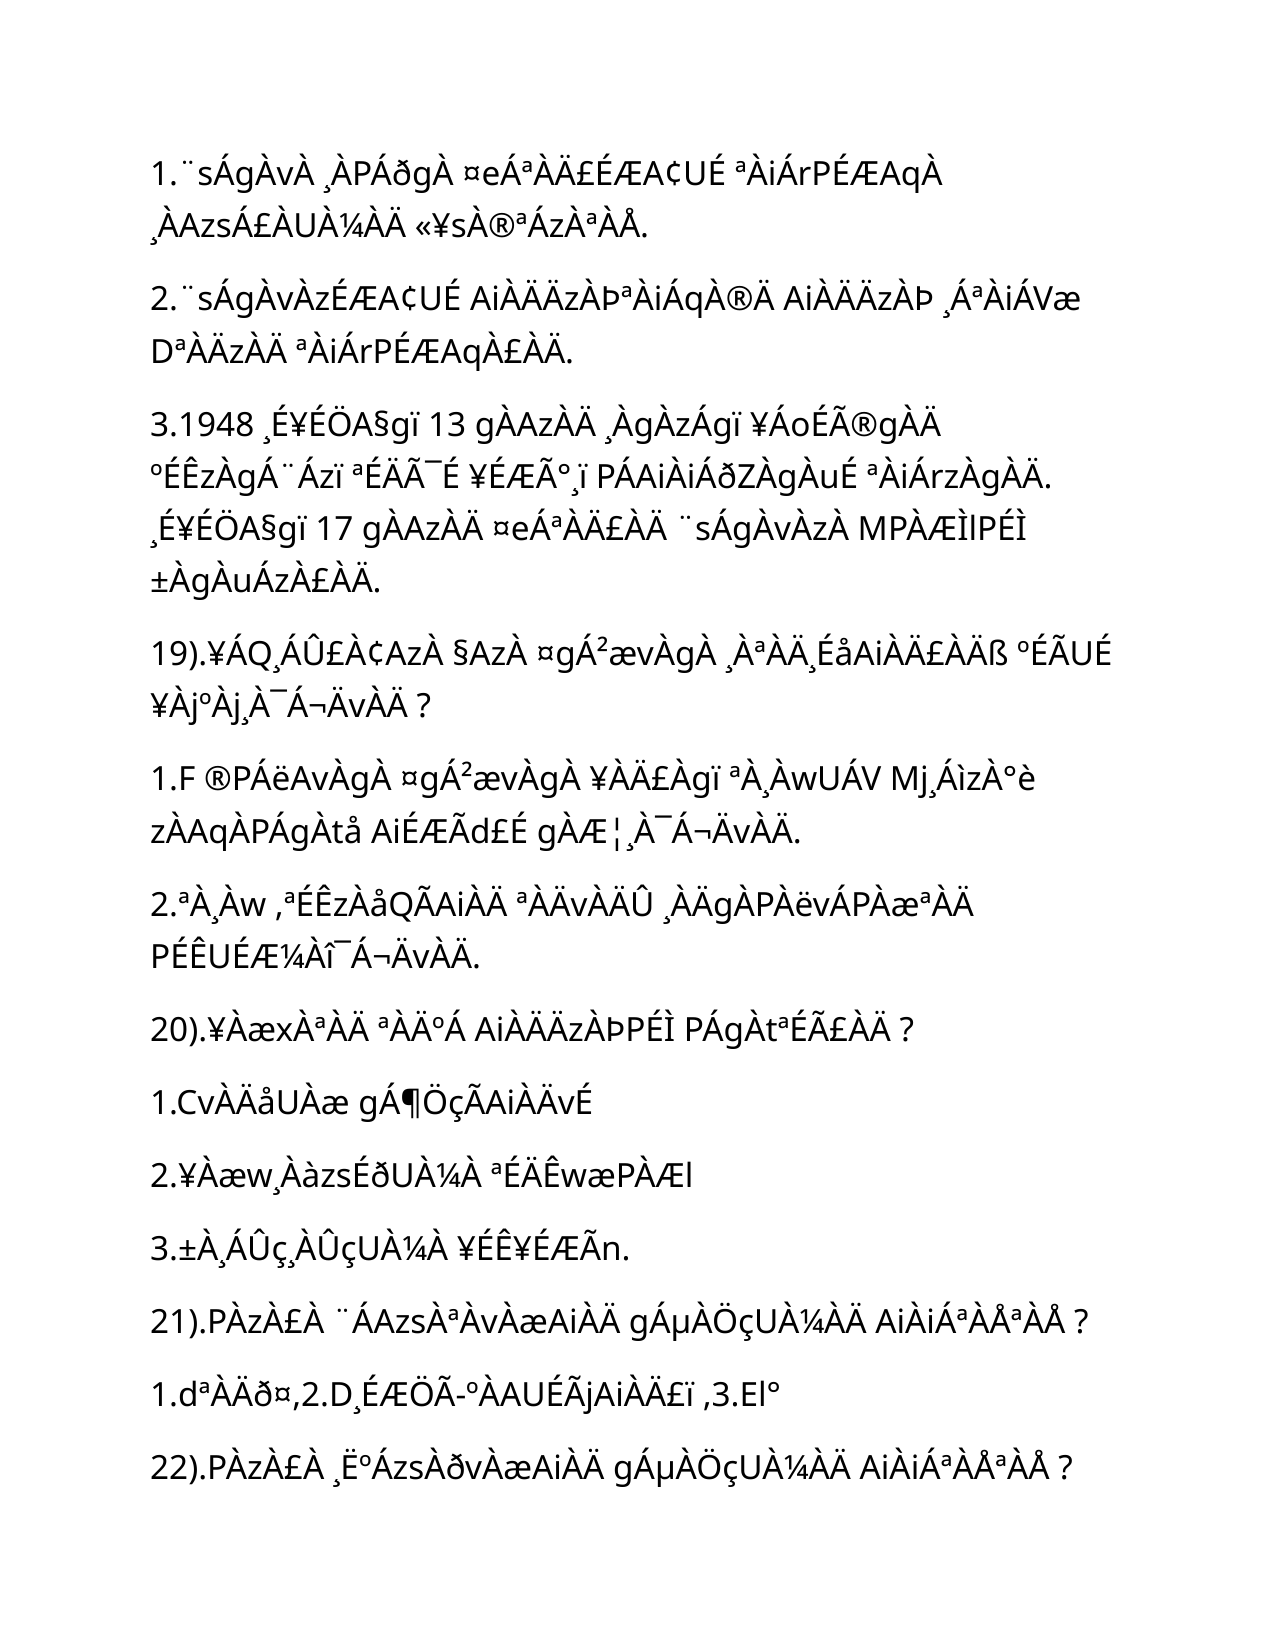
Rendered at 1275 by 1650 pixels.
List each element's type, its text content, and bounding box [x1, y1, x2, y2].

text 2.¨sÁgÀvÀzÉÆA¢UÉ AiÀÄÄzÀÞªÀiÁqÀ®Ä AiÀÄÄzÀÞ ¸ÁªÀiÁVæ DªÀÄzÀÄ ªÀiÁrPÉÆAqÀ£ÀÄ. [150, 275, 1125, 373]
text 2.ªÀ¸Àw ,ªÉÊzÀåQÃAiÀÄ ªÀÄvÀÄÛ ¸ÀÄgÀPÀëvÁPÀæªÀÄ PÉÊUÉÆ¼Àî¯Á¬ÄvÀÄ. [150, 880, 1125, 978]
text 21).PÀzÀ£À ¨ÁAzsÀªÀvÀæAiÀÄ gÁµÀÖçUÀ¼ÀÄ AiÀiÁªÀÅªÀÅ ? [150, 1298, 1125, 1343]
text 22).PÀzÀ£À ¸ËºÁzsÀðvÀæAiÀÄ gÁµÀÖçUÀ¼ÀÄ AiÀiÁªÀÅªÀÅ ? [150, 1444, 1125, 1489]
text 2.¥Àæw¸ÀàzsÉðUÀ¼À ªÉÄÊwæPÀÆl [150, 1152, 1125, 1197]
text 19).¥ÁQ¸ÁÛ£À¢AzÀ §AzÀ ¤gÁ²ævÀgÀ ¸ÀªÀÄ¸ÉåAiÀÄ£ÀÄß ºÉÃUÉ ¥ÀjºÀj¸À¯Á¬ÄvÀÄ ? [150, 630, 1125, 728]
text 1.F ®PÁëAvÀgÀ ¤gÁ²ævÀgÀ ¥ÀÄ£Àgï ªÀ¸ÀwUÁV Mj¸ÁìzÀ°è zÀAqÀPÁgÀtå AiÉÆÃd£É gÀÆ¦¸À¯Á¬ÄvÀÄ. [150, 755, 1125, 853]
text 3.1948 ¸É¥ÉÖA§gï 13 gÀAzÀÄ ¸ÀgÀzÁgï ¥ÁoÉÃ®gÀÄ ºÉÊzÀgÁ¨Ázï ªÉÄÃ¯É ¥ÉÆÃ°¸ï PÁAiÀiÁðZÀgÀuÉ ªÀiÁrzÀgÀÄ. ¸É¥ÉÖA§gï 17 gÀAzÀÄ ¤eÁªÀÄ£ÀÄ ¨sÁgÀvÀzÀ MPÀÆÌlPÉÌ ±ÀgÀuÁzÀ£ÀÄ. [150, 400, 1125, 602]
text 1.dªÀÄð¤,2.D¸ÉÆÖÃ-ºÀAUÉÃjAiÀÄ£ï ,3.El° [150, 1371, 1125, 1416]
text 1.CvÀÄåUÀæ gÁ¶ÖçÃAiÀÄvÉ [150, 1079, 1125, 1124]
text 3.±À¸ÁÛç¸ÀÛçUÀ¼À ¥ÉÊ¥ÉÆÃn. [150, 1225, 1125, 1270]
text 20).¥ÀæxÀªÀÄ ªÀÄºÁ AiÀÄÄzÀÞPÉÌ PÁgÀtªÉÃ£ÀÄ ? [150, 1006, 1125, 1051]
text 1.¨sÁgÀvÀ ¸ÀPÁðgÀ ¤eÁªÀÄ£ÉÆA¢UÉ ªÀiÁrPÉÆAqÀ ¸ÀAzsÁ£ÀUÀ¼ÀÄ «¥sÀ®ªÁzÀªÀÅ. [150, 150, 1125, 248]
